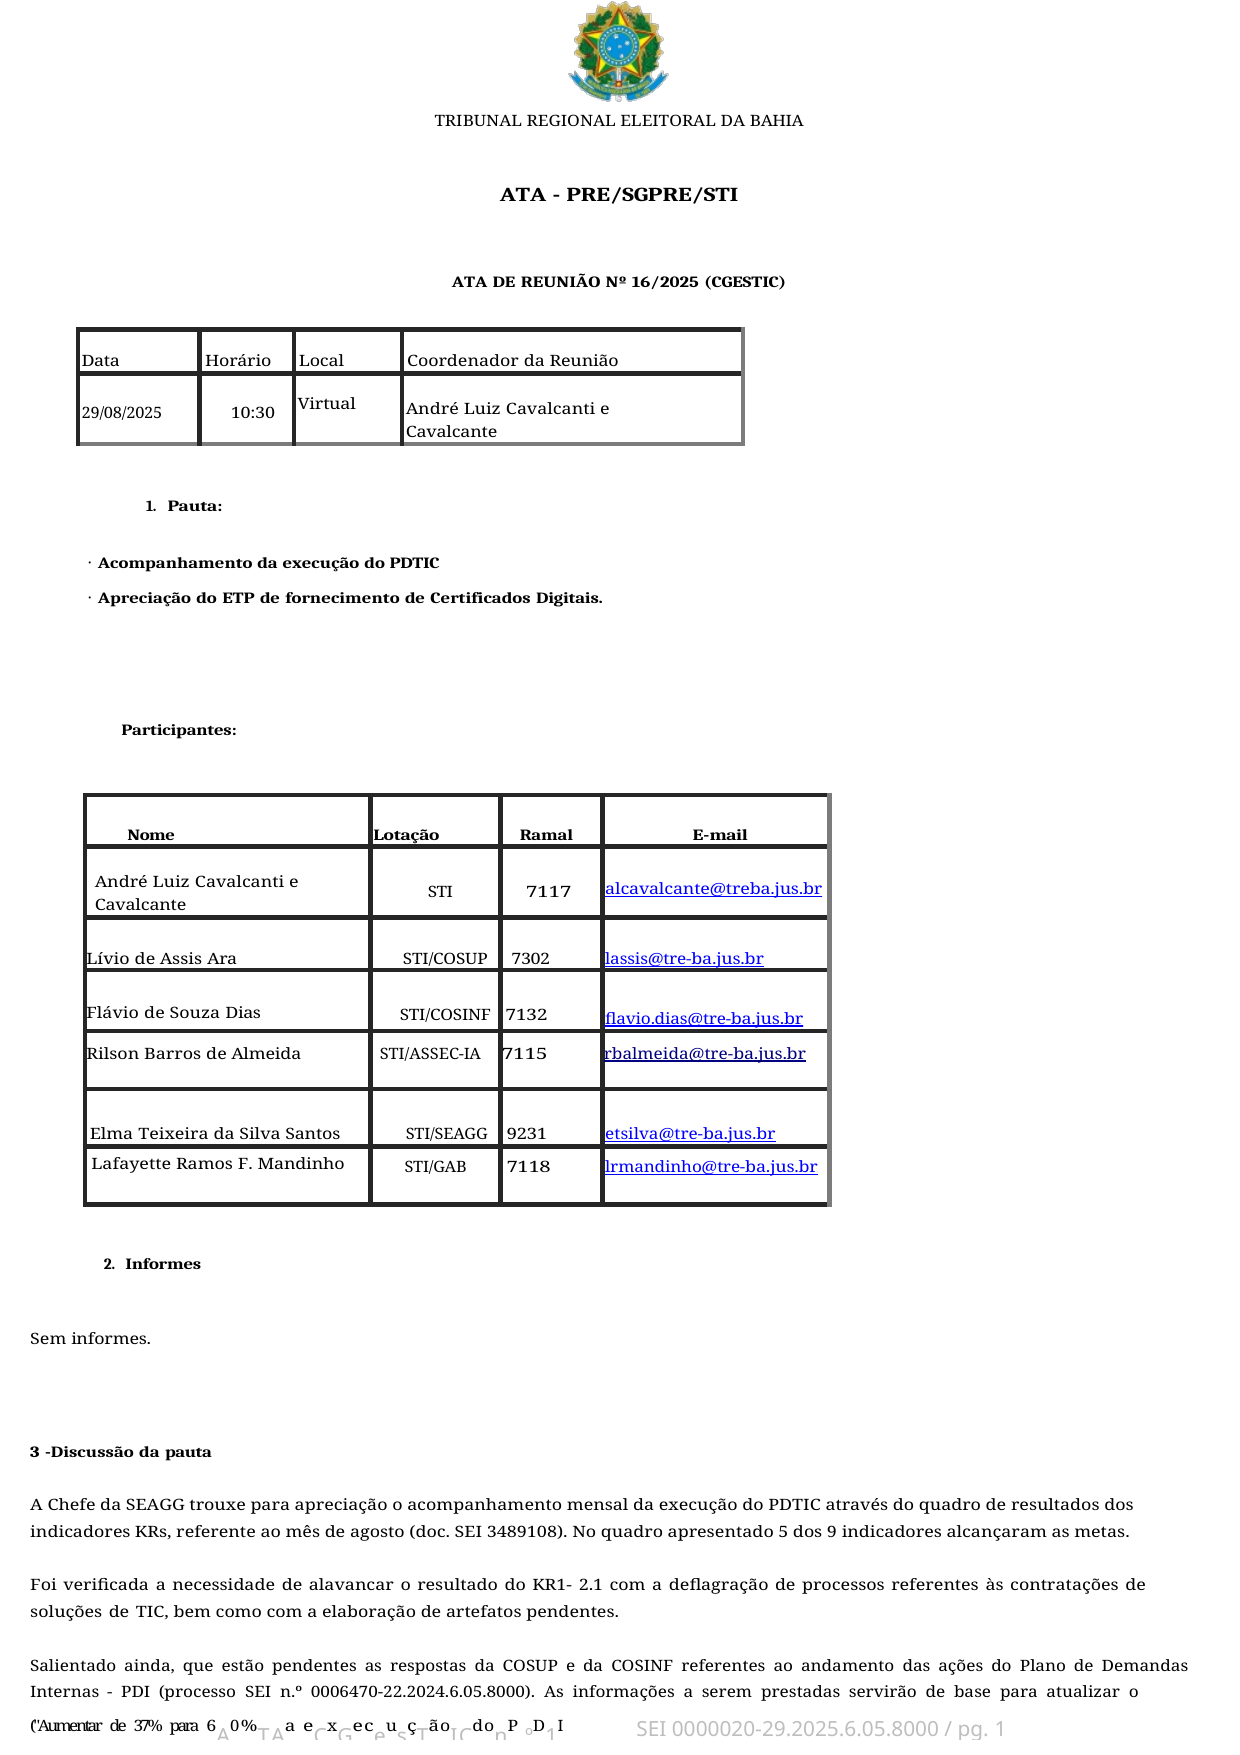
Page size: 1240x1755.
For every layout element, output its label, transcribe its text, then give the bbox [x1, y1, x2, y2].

table_cell 7117 [503, 849, 600, 915]
table_header Data [80, 332, 197, 371]
text Sem informes. [30, 1328, 1210, 1349]
table_header E-mail [605, 797, 827, 844]
table_cell STI/COSINF [373, 972, 498, 1029]
table_cell Flávio de Souza Dias [87, 972, 368, 1029]
text TRIBUNAL REGIONAL ELEITORAL DA BAHIA [29, 110, 1208, 131]
table_header Ramal [503, 797, 600, 844]
table_cell 7132 [503, 972, 600, 1029]
table_cell André Luiz Cavalcanti e Cavalcante [404, 376, 741, 442]
list Acompanhamento da execução do PDTIC [88, 551, 1210, 573]
table_cell 7302 [503, 920, 600, 968]
list Pauta: [146, 497, 1210, 515]
table_cell 9231 [503, 1091, 600, 1144]
text Foi verificada a necessidade de alavancar o resultado do KR1- 2.1 com a deflagração de processos referentes às contratações de soluções de TIC, bem como com a elaboração de artefatos pendentes. [30, 1574, 1210, 1622]
table_cell Rilson Barros de Almeida [87, 1033, 368, 1086]
table_cell lrmandinho@tre-ba.jus.br [605, 1149, 827, 1202]
table_cell etsilva@tre-ba.jus.br [605, 1091, 827, 1144]
text ATA DE REUNIÃO Nº 16/2025 (CGESTIC) [29, 274, 1208, 292]
list Informes [104, 1255, 1210, 1273]
table_cell Elma Teixeira da Silva Santos [87, 1091, 368, 1144]
table_cell Virtual [296, 376, 400, 442]
table_header Local [296, 332, 400, 371]
table_cell STI/SEAGG [373, 1091, 498, 1144]
text A Chefe da SEAGG trouxe para apreciação o acompanhamento mensal da execução do PDTIC através do quadro de resultados dos indicadores KRs, referente ao mês de agosto (doc. SEI 3489108). No quadro apresentado 5 dos 9 indicadores alcançaram as metas. [30, 1493, 1210, 1542]
table_cell rbalmeida@tre-ba.jus.br [605, 1033, 827, 1086]
table_cell 7115 [503, 1033, 600, 1086]
table_cell André Luiz Cavalcanti e Cavalcante [87, 849, 368, 915]
list Apreciação do ETP de fornecimento de Certificados Digitais. [88, 587, 1210, 608]
table_cell flavio.dias@tre-ba.jus.br [605, 972, 827, 1029]
table_header Coordenador da Reunião [404, 332, 741, 371]
text Salientado ainda, que estão pendentes as respostas da COSUP e da COSINF referentes ao andamento das ações do Plano de Demandas Internas - PDI (processo SEI n.º 0006470-22.2024.6.05.8000). As informações a serem prestadas servirão de base para atualizar o [30, 1654, 1210, 1702]
table_cell 10:30 [202, 376, 292, 442]
text 3 -Discussão da pauta [30, 1443, 1210, 1461]
table_cell alcavalcante@treba.jus.br [605, 849, 827, 915]
table_cell Lafayette Ramos F. Mandinho [87, 1149, 368, 1202]
table_header Lotação [373, 797, 498, 844]
text ATA - PRE/SGPRE/STI [29, 183, 1208, 206]
table_cell Lívio de Assis Ara [87, 920, 368, 968]
text Participantes: [121, 721, 1210, 739]
table_header Nome [87, 797, 368, 844]
table_cell STI [373, 849, 498, 915]
table_header Horário [202, 332, 292, 371]
table_cell STI/GAB [373, 1149, 498, 1202]
table_cell 29/08/2025 [80, 376, 197, 442]
table_cell lassis@tre-ba.jus.br [605, 920, 827, 968]
table_cell STI/ASSEC-IA [373, 1033, 498, 1086]
table_cell 7118 [503, 1149, 600, 1202]
table_cell STI/COSUP [373, 920, 498, 968]
